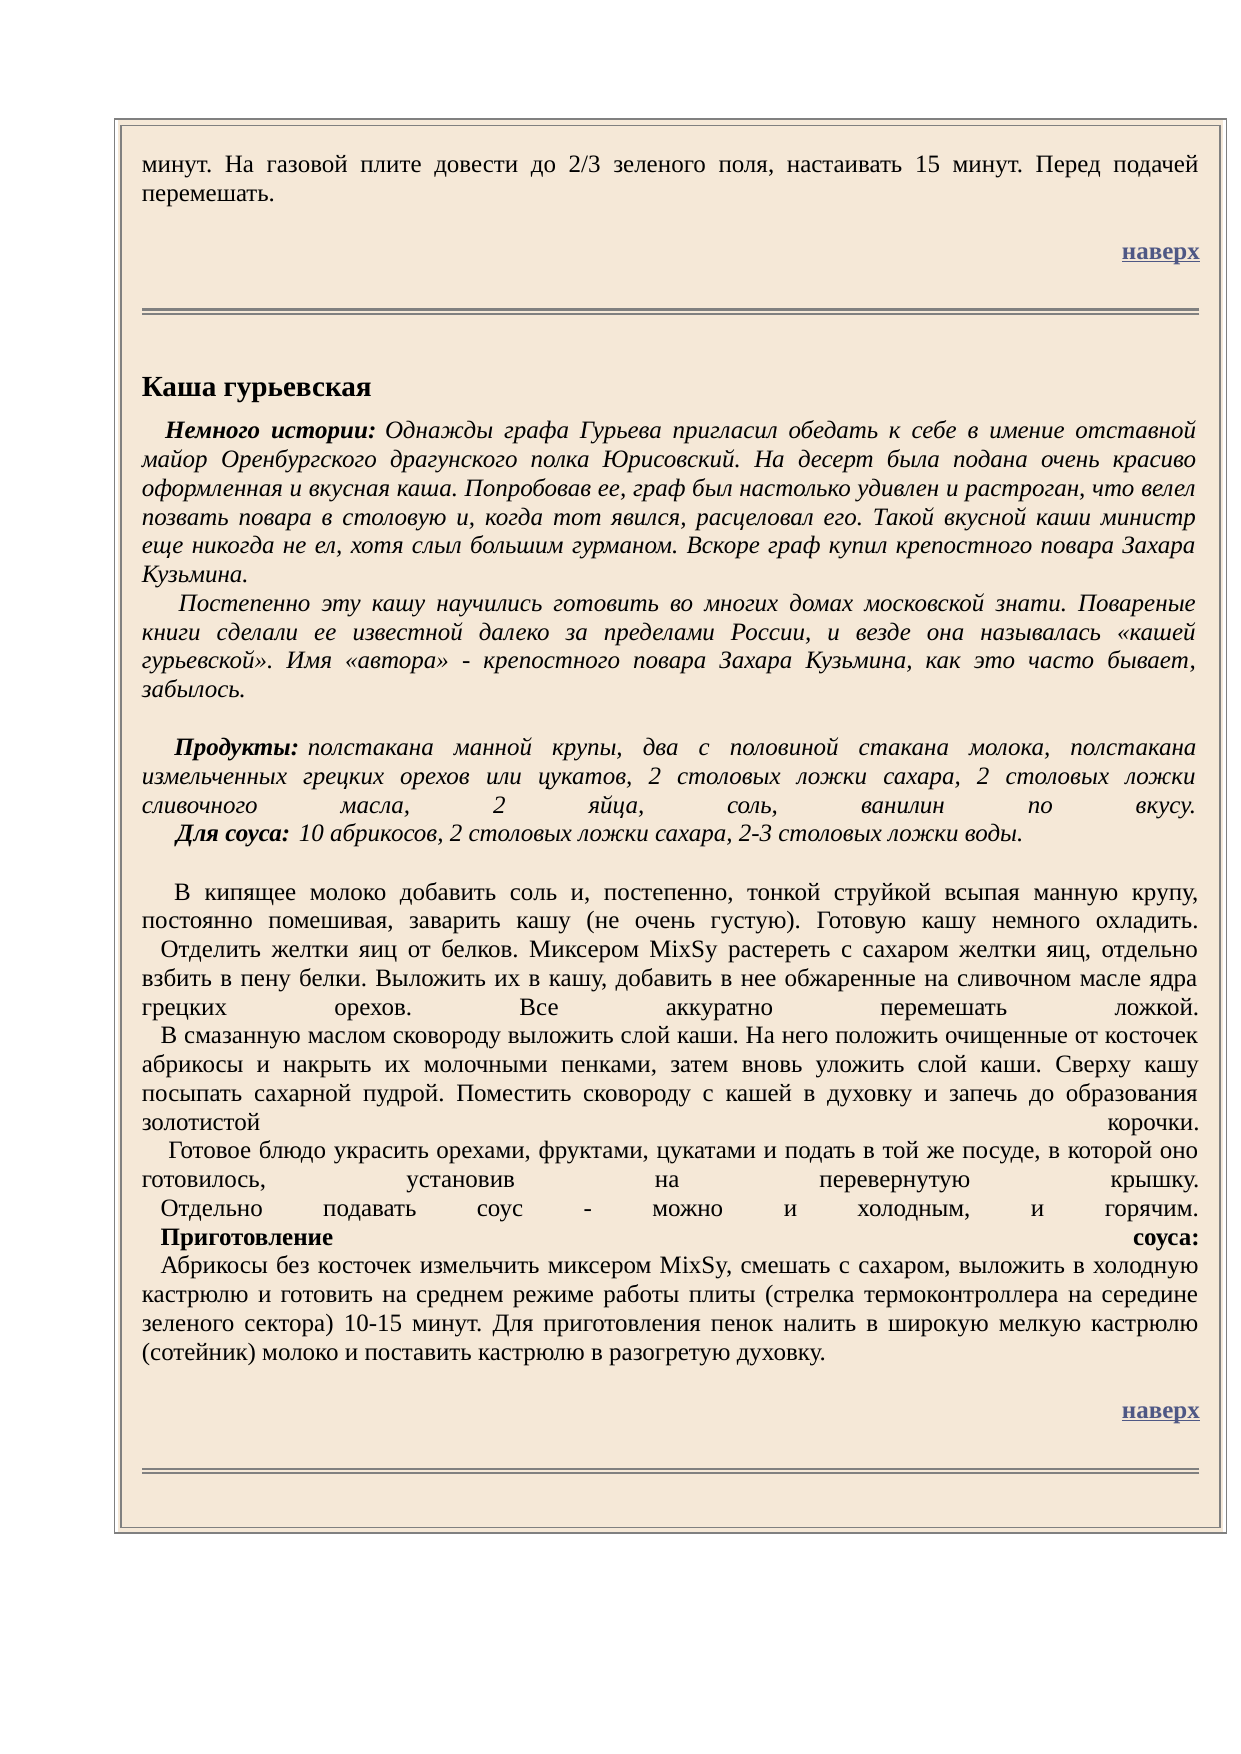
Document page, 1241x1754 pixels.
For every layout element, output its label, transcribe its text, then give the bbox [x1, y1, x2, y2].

table_header минут. На газовой плите довести до 2/3 зеленого поля, настаивать 15 минут. Перед подачей перемешать. наверх Каша гурьевская Немного истории: Однажды графа Гурьева пригласил обедать к себе в имение отставной майор Оренбургского драгунского полка Юрисовский. На десерт была подана очень красиво оформленная и вкусная каша. Попробовав ее, граф был настолько удивлен и растроган, что велел позвать повара в столовую и, когда тот явился, расцеловал его. Такой вкусной каши министр еще никогда не ел, хотя слыл большим гурманом. Вскоре граф купил крепостного повара Захара Кузьмина. Постепенно эту кашу научились готовить во многих домах московской знати. Повареные книги сделали ее известной далеко за пределами России, и везде она называлась «кашей гурьевской». Имя «автора» - крепостного повара Захара Кузьмина, как это часто бывает, забылось. Продукты: полстакана манной крупы, два с половиной стакана молока, полстакана измельченных грецких орехов или цукатов, 2 столовых ложки сахара, 2 столовых ложки сливочного масла, 2 яйца, соль, ванилин по вкусу. Для соуса: 10 абрикосов, 2 столовых ложки сахара, 2-3 столовых ложки воды. В кипящее молоко добавить соль и, постепенно, тонкой струйкой всыпая манную крупу, постоянно помешивая, заварить кашу (не очень густую). Готовую кашу немного охладить. Отделить желтки яиц от белков. Миксером MixSy растереть с сахаром желтки яиц, отдельно взбить в пену белки. Выложить их в кашу, добавить в нее обжаренные на сливочном масле ядра грецких орехов. Все аккуратно перемешать ложкой. В смазанную маслом сковороду выложить слой каши. На него положить очищенные от косточек абрикосы и накрыть их молочными пенками, затем вновь уложить слой каши. Сверху кашу посыпать сахарной пудрой. Поместить сковороду с кашей в духовку и запечь до образования золотистой корочки. Готовое блюдо украсить орехами, фруктами, цукатами и подать в той же посуде, в которой оно готовилось, установив на перевернутую крышку. Отдельно подавать соус - можно и холодным, и горячим. Приготовление соуса: Абрикосы без косточек измельчить миксером MixSy, смешать с сахаром, выложить в холодную кастрюлю и готовить на среднем режиме работы плиты (стрелка термоконтроллера на середине зеленого сектора) 10-15 минут. Для приготовления пенок налить в широкую мелкую кастрюлю (сотейник) молоко и поставить кастрюлю в разогретую духовку. наверх [118, 120, 1223, 1527]
table_header [118, 1534, 1223, 1539]
